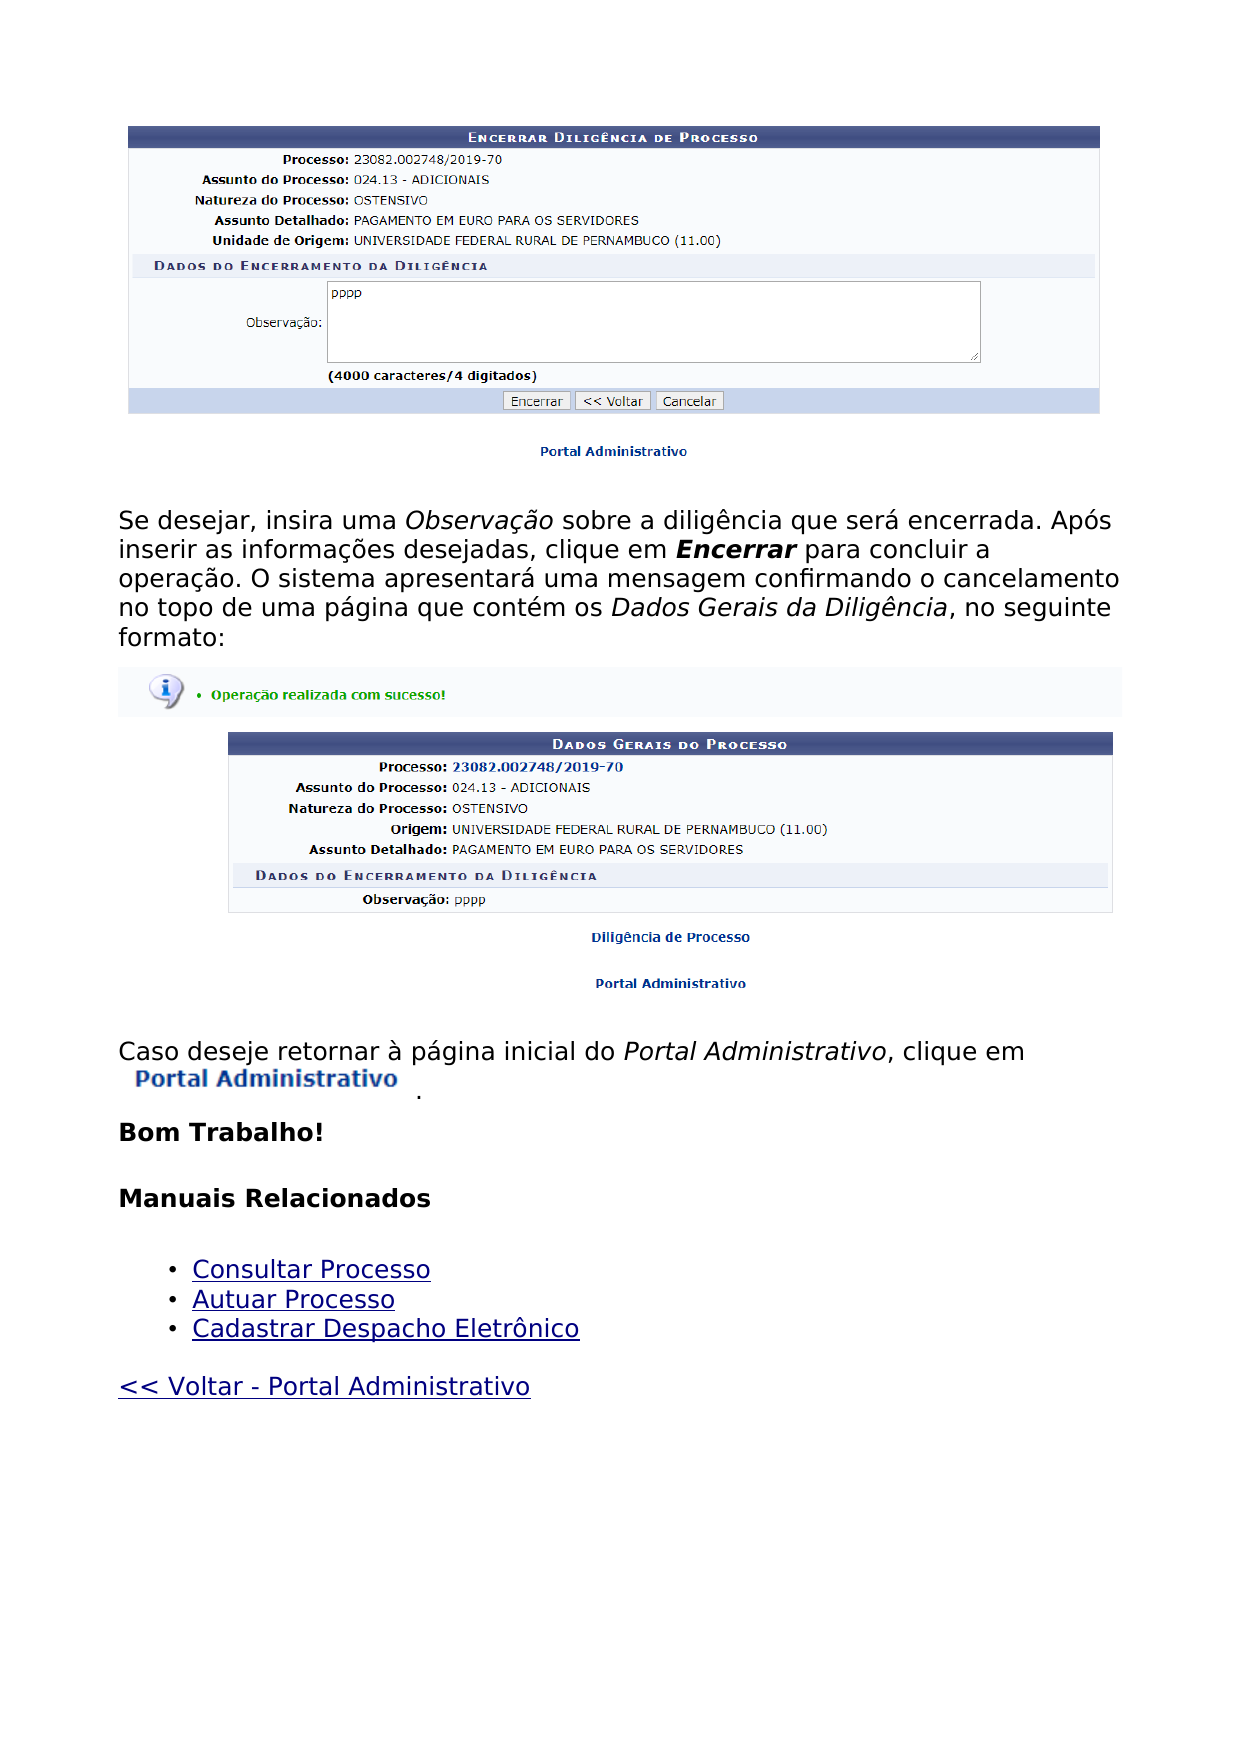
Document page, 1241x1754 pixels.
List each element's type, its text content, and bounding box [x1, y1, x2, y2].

text Se desejar, insira uma Observação sobre a diligência que será encerrada. Após inserir as informações desejadas, clique em Encerrar para concluir a operação. O sistema apresentará uma mensagem confirmando o cancelamento no topo de uma página que contém os Dados Gerais da Diligência, no seguinte formato: [118, 506, 1122, 652]
text << Voltar - Portal Administrativo [118, 1373, 1122, 1402]
list Autuar Processo [177, 1285, 1122, 1314]
list Cadastrar Despacho Eletrônico [177, 1314, 1122, 1343]
subtitle Manuais Relacionados [118, 1184, 1122, 1214]
list Consultar Processo [177, 1256, 1122, 1285]
text Bom Trabalho! [118, 1118, 1122, 1147]
picture [118, 1066, 415, 1100]
text Caso deseje retornar à página inicial do Portal Administrativo, clique em . [118, 1037, 1122, 1105]
picture [118, 118, 1123, 465]
picture [118, 664, 1123, 996]
